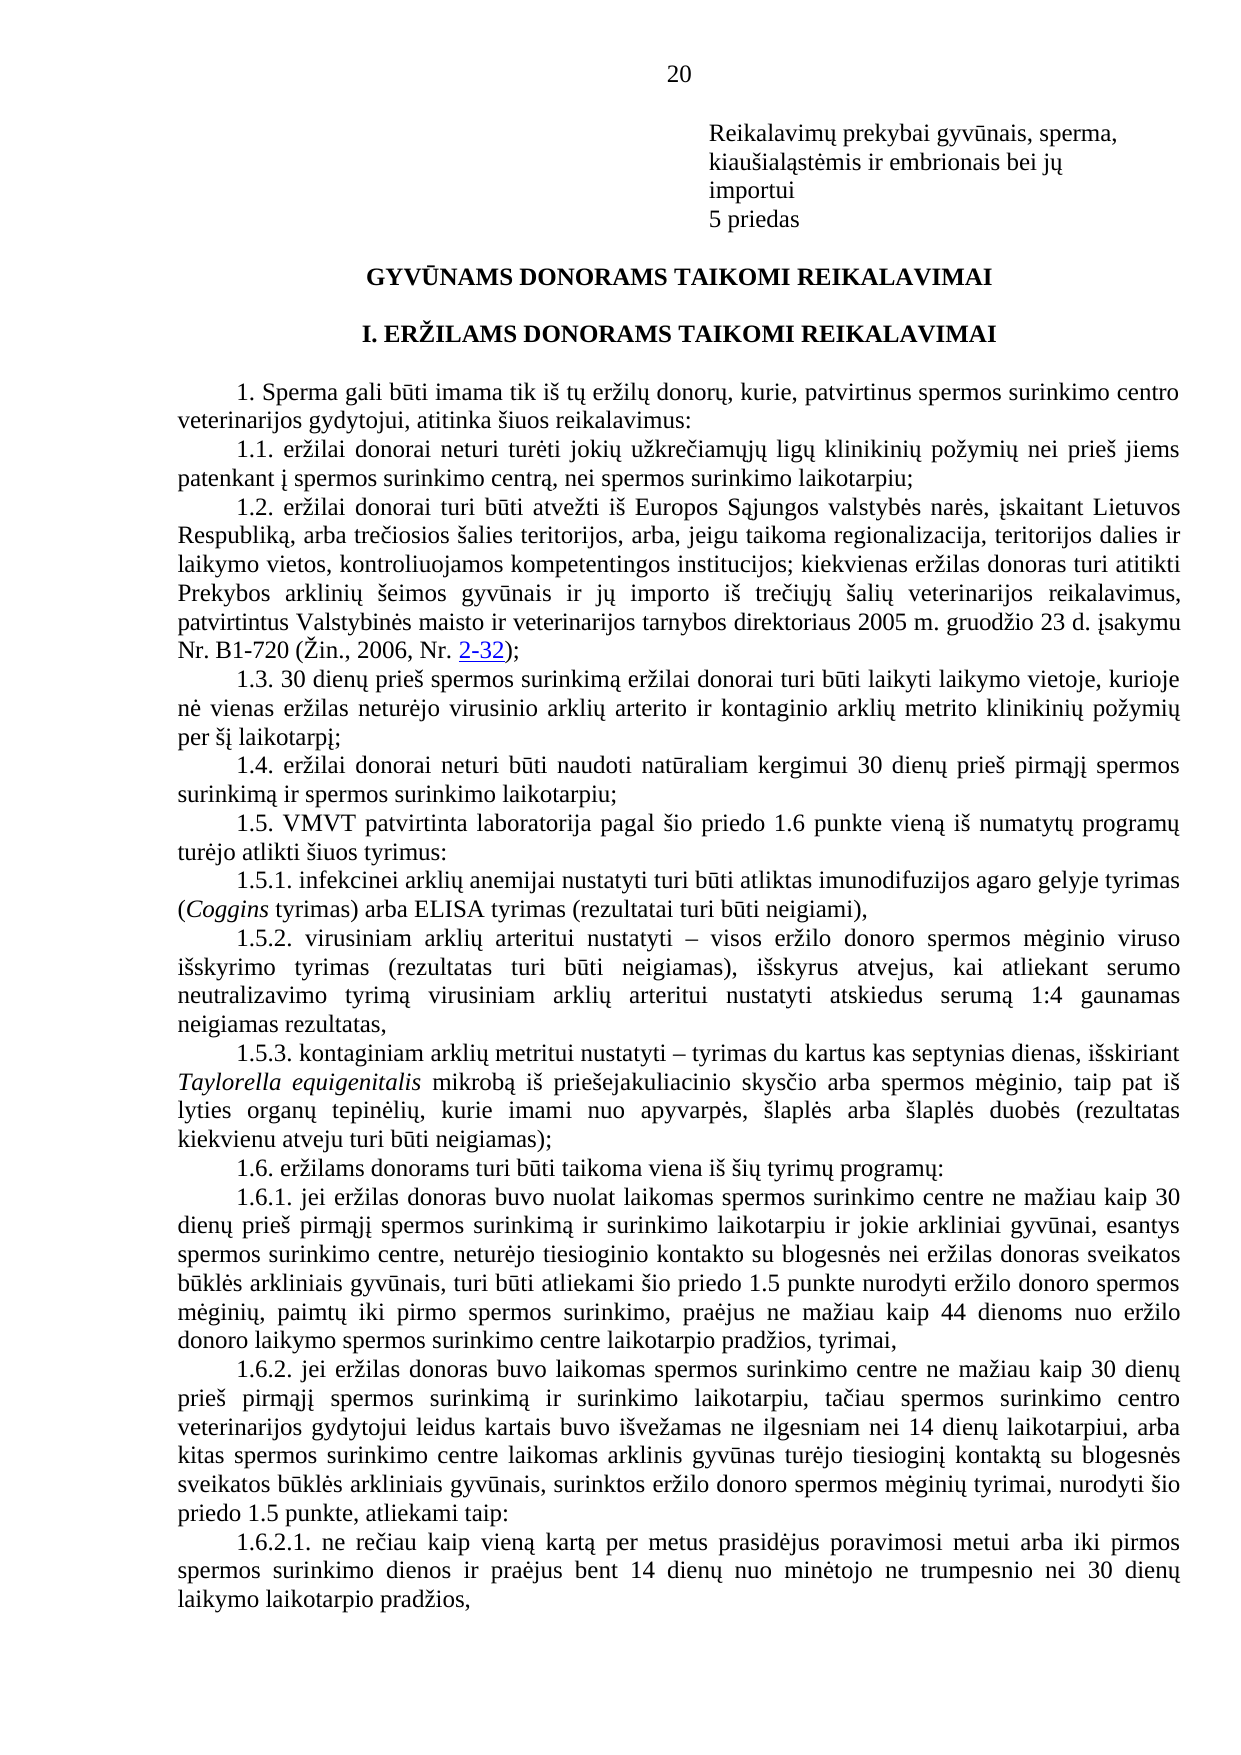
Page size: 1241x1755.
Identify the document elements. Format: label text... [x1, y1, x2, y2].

text 1.6.2. jei eržilas donoras buvo laikomas spermos surinkimo centre ne mažiau kaip 30 dienų prieš pirmąjį spermos surinkimą ir surinkimo laikotarpiu, tačiau spermos surinkimo centro veterinarijos gydytojui leidus kartais buvo išvežamas ne ilgesniam nei 14 dienų laikotarpiui, arba kitas spermos surinkimo centre laikomas arklinis gyvūnas turėjo tiesioginį kontaktą su blogesnės sveikatos būklės arkliniais gyvūnais, surinktos eržilo donoro spermos mėginių tyrimai, nurodyti šio priedo 1.5 punkte, atliekami taip: [177, 1354, 1181, 1527]
text 1.3. 30 dienų prieš spermos surinkimą eržilai donorai turi būti laikyti laikymo vietoje, kurioje nė vienas eržilas neturėjo virusinio arklių arterito ir kontaginio arklių metrito klinikinių požymių per šį laikotarpį; [177, 664, 1181, 751]
text 1.5.1. infekcinei arklių anemijai nustatyti turi būti atliktas imunodifuzijos agaro gelyje tyrimas (Coggins tyrimas) arba ELISA tyrimas (rezultatai turi būti neigiami), [177, 866, 1181, 923]
text 1.6. eržilams donorams turi būti taikoma viena iš šių tyrimų programų: [177, 1153, 1181, 1182]
text 1.4. eržilai donorai neturi būti naudoti natūraliam kergimui 30 dienų prieš pirmąjį spermos surinkimą ir spermos surinkimo laikotarpiu; [177, 751, 1181, 808]
text 1.5.3. kontaginiam arklių metritui nustatyti – tyrimas du kartus kas septynias dienas, išskiriant Taylorella equigenitalis mikrobą iš priešejakuliacinio skysčio arba spermos mėginio, taip pat iš lyties organų tepinėlių, kurie imami nuo apyvarpės, šlaplės arba šlaplės duobės (rezultatas kiekvienu atveju turi būti neigiamas); [177, 1038, 1181, 1153]
text kiaušialąstėmis ir embrionais bei jų [177, 147, 1181, 176]
text I. ERŽILAMS DONORAMS TAIKOMI REIKALAVIMAI [177, 319, 1181, 348]
text Reikalavimų prekybai gyvūnais, sperma, [709, 118, 1181, 147]
text 1.6.2.1. ne rečiau kaip vieną kartą per metus prasidėjus poravimosi metui arba iki pirmos spermos surinkimo dienos ir praėjus bent 14 dienų nuo minėtojo ne trumpesnio nei 30 dienų laikymo laikotarpio pradžios, [177, 1527, 1181, 1613]
text 1.5. VMVT patvirtinta laboratorija pagal šio priedo 1.6 punkte vieną iš numatytų programų turėjo atlikti šiuos tyrimus: [177, 808, 1181, 866]
text importui [177, 176, 1181, 204]
text GYVŪNAMS DONORAMS TAIKOMI REIKALAVIMAI [177, 262, 1181, 291]
text 1.6.1. jei eržilas donoras buvo nuolat laikomas spermos surinkimo centre ne mažiau kaip 30 dienų prieš pirmąjį spermos surinkimą ir surinkimo laikotarpiu ir jokie arkliniai gyvūnai, esantys spermos surinkimo centre, neturėjo tiesioginio kontakto su blogesnės nei eržilas donoras sveikatos būklės arkliniais gyvūnais, turi būti atliekami šio priedo 1.5 punkte nurodyti eržilo donoro spermos mėginių, paimtų iki pirmo spermos surinkimo, praėjus ne mažiau kaip 44 dienoms nuo eržilo donoro laikymo spermos surinkimo centre laikotarpio pradžios, tyrimai, [177, 1182, 1181, 1354]
text 1.5.2. virusiniam arklių arteritui nustatyti – visos eržilo donoro spermos mėginio viruso išskyrimo tyrimas (rezultatas turi būti neigiamas), išskyrus atvejus, kai atliekant serumo neutralizavimo tyrimą virusiniam arklių arteritui nustatyti atskiedus serumą 1:4 gaunamas neigiamas rezultatas, [177, 923, 1181, 1038]
text 5 priedas [177, 204, 1181, 233]
text 1.1. eržilai donorai neturi turėti jokių užkrečiamųjų ligų klinikinių požymių nei prieš jiems patenkant į spermos surinkimo centrą, nei spermos surinkimo laikotarpiu; [177, 434, 1181, 492]
text 1. Sperma gali būti imama tik iš tų eržilų donorų, kurie, patvirtinus spermos surinkimo centro veterinarijos gydytojui, atitinka šiuos reikalavimus: [177, 377, 1181, 434]
text 1.2. eržilai donorai turi būti atvežti iš Europos Sąjungos valstybės narės, įskaitant Lietuvos Respubliką, arba trečiosios šalies teritorijos, arba, jeigu taikoma regionalizacija, teritorijos dalies ir laikymo vietos, kontroliuojamos kompetentingos institucijos; kiekvienas eržilas donoras turi atitikti Prekybos arklinių šeimos gyvūnais ir jų importo iš trečiųjų šalių veterinarijos reikalavimus, patvirtintus Valstybinės maisto ir veterinarijos tarnybos direktoriaus 2005 m. gruodžio 23 d. įsakymu Nr. B1-720 (Žin., 2006, Nr. 2-32); [177, 492, 1181, 664]
